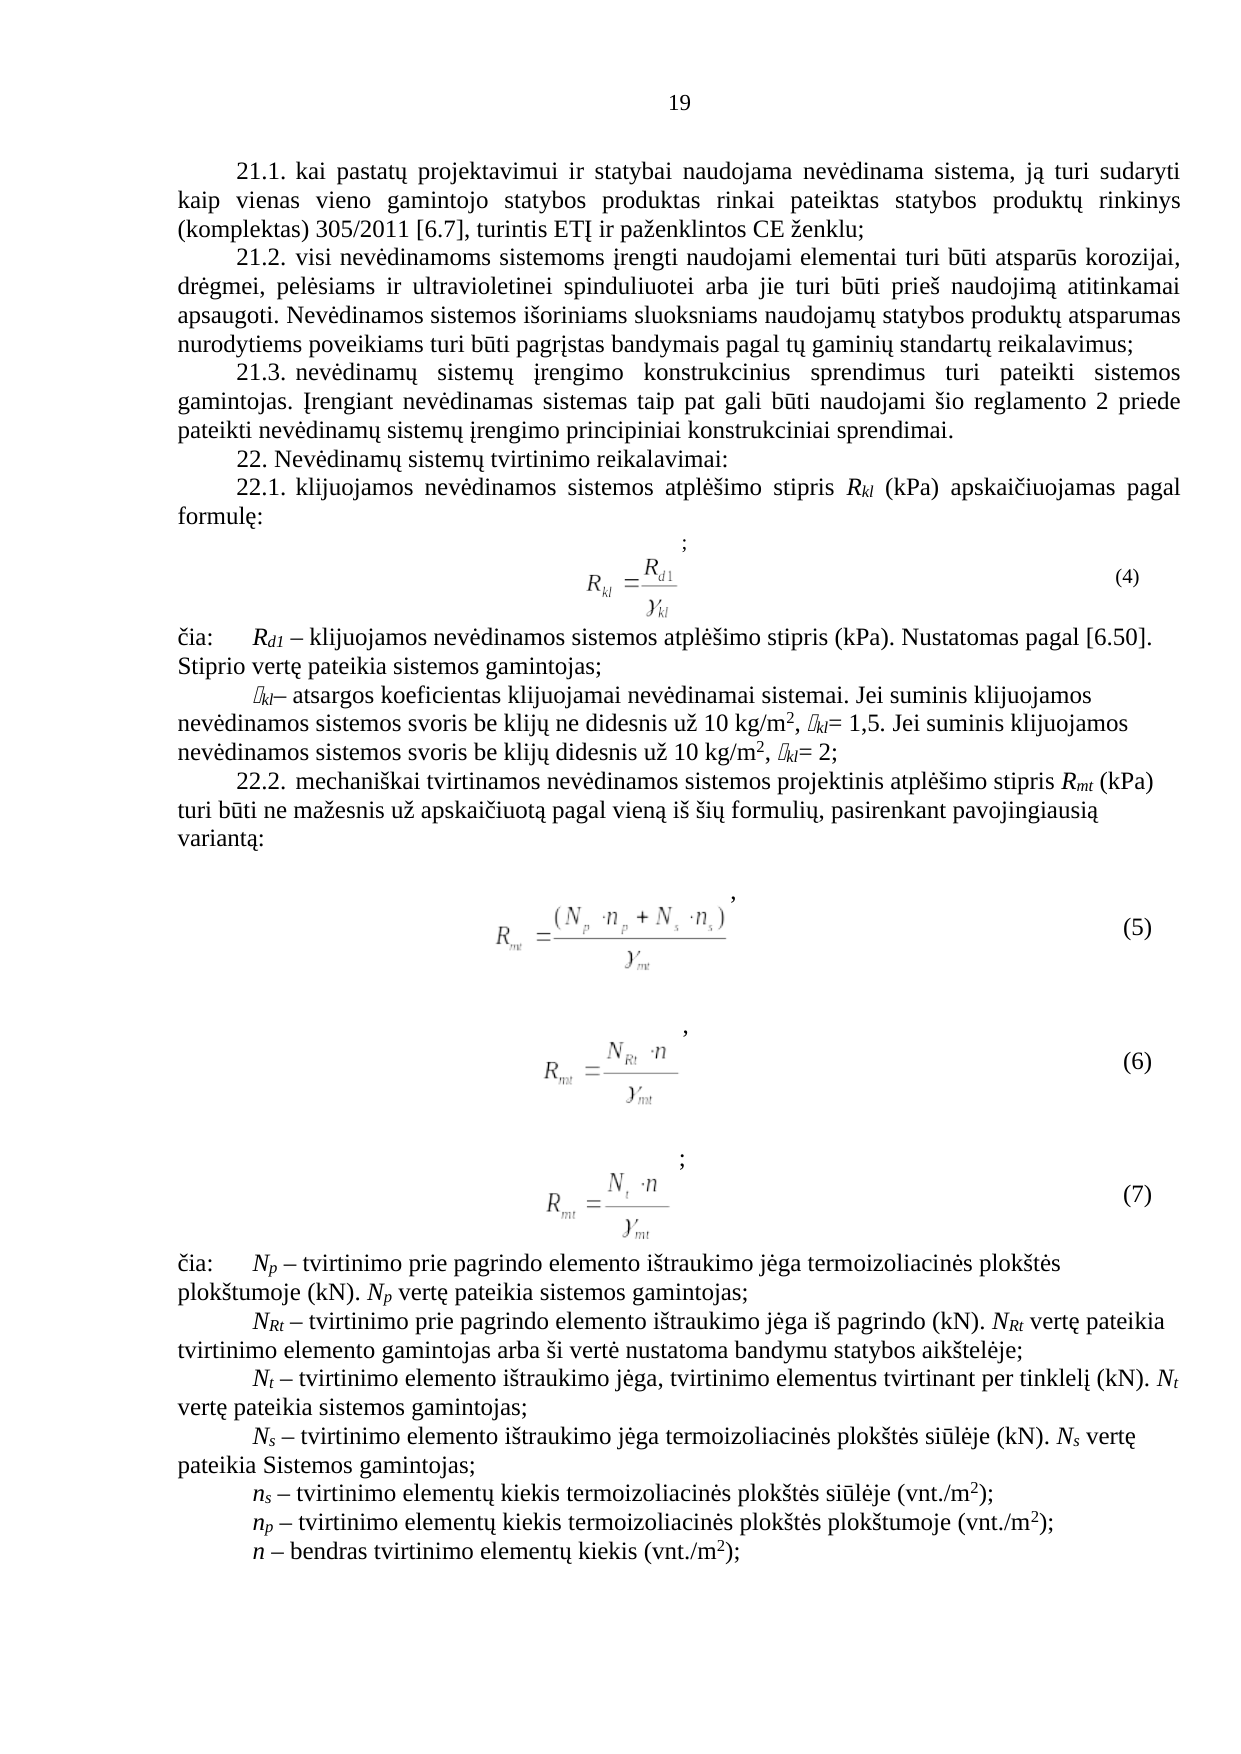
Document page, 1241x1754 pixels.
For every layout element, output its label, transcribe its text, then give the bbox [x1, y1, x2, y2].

table_header (7) [1051, 1144, 1163, 1248]
text čia: Rd1 – klijuojamos nevėdinamos sistemos atplėšimo stipris (kPa). Nustatomas pagal [6.50]. Stiprio vertę pateikia sistemos gamintojas; [177, 622, 1181, 680]
text kl– atsargos koeficientas klijuojamai nevėdinamai sistemai. Jei suminis klijuojamos nevėdinamos sistemos svoris be klijų ne didesnis už 10 kg/m2, kl= 1,5. Jei suminis klijuojamos nevėdinamos sistemos svoris be klijų didesnis už 10 kg/m2, kl= 2; [177, 680, 1181, 766]
table_header (4) [1033, 530, 1151, 622]
text 21.2. visi nevėdinamoms sistemoms įrengti naudojami elementai turi būti atsparūs korozijai, drėgmei, pelėsiams ir ultravioletinei spinduliuotei arba jie turi būti prieš naudojimą atitinkamai apsaugoti. Nevėdinamos sistemos išoriniams sluoksniams naudojamų statybos produktų atsparumas nurodytiems poveikiams turi būti pagrįstas bandymais pagal tų gaminių standartų reikalavimus; [177, 242, 1181, 357]
text Ns – tvirtinimo elemento ištraukimo jėga termoizoliacinės plokštės siūlėje (kN). Ns vertę pateikia Sistemos gamintojas; [177, 1421, 1181, 1478]
text 21.1. kai pastatų projektavimui ir statybai naudojama nevėdinama sistema, ją turi sudaryti kaip vienas vieno gamintojo statybos produktas rinkai pateiktas statybos produktų rinkinys (komplektas) 305/2011 [6.7], turintis ETĮ ir paženklintos CE ženklu; [177, 156, 1181, 242]
text 21.3. nevėdinamų sistemų įrengimo konstrukcinius sprendimus turi pateikti sistemos gamintojas. Įrengiant nevėdinamas sistemas taip pat gali būti naudojami šio reglamento 2 priede pateikti nevėdinamų sistemų įrengimo principiniai konstrukciniai sprendimai. [177, 357, 1181, 444]
table_header , [177, 1010, 1051, 1115]
text 22.2. mechaniškai tvirtinamos nevėdinamos sistemos projektinis atplėšimo stipris Rmt (kPa) turi būti ne mažesnis už apskaičiuotą pagal vieną iš šių formulių, pasirenkant pavojingiausią variantą: [177, 766, 1181, 852]
text np – tvirtinimo elementų kiekis termoizoliacinės plokštės plokštumoje (vnt./m2); [177, 1507, 1181, 1536]
text 22.1. klijuojamos nevėdinamos sistemos atplėšimo stipris Rkl (kPa) apskaičiuojamas pagal formulę: [177, 472, 1181, 530]
text n – bendras tvirtinimo elementų kiekis (vnt./m2); [177, 1536, 1181, 1565]
table_header ; [177, 1144, 1051, 1248]
text Nt – tvirtinimo elemento ištraukimo jėga, tvirtinimo elementus tvirtinant per tinklelį (kN). Nt vertę pateikia sistemos gamintojas; [177, 1363, 1181, 1421]
text 22. Nevėdinamų sistemų tvirtinimo reikalavimai: [236, 444, 1181, 472]
text čia: Np – tvirtinimo prie pagrindo elemento ištraukimo jėga termoizoliacinės plokštės plokštumoje (kN). Np vertę pateikia sistemos gamintojas; [177, 1248, 1181, 1306]
text ns – tvirtinimo elementų kiekis termoizoliacinės plokštės siūlėje (vnt./m2); [177, 1478, 1181, 1507]
table_header (6) [1051, 1010, 1163, 1115]
text NRt – tvirtinimo prie pagrindo elemento ištraukimo jėga iš pagrindo (kN). NRt vertę pateikia tvirtinimo elemento gamintojas arba ši vertė nustatoma bandymu statybos aikštelėje; [177, 1306, 1181, 1363]
table_header , [177, 876, 1051, 981]
table_header ; [177, 530, 1033, 622]
table_header (5) [1051, 876, 1163, 981]
